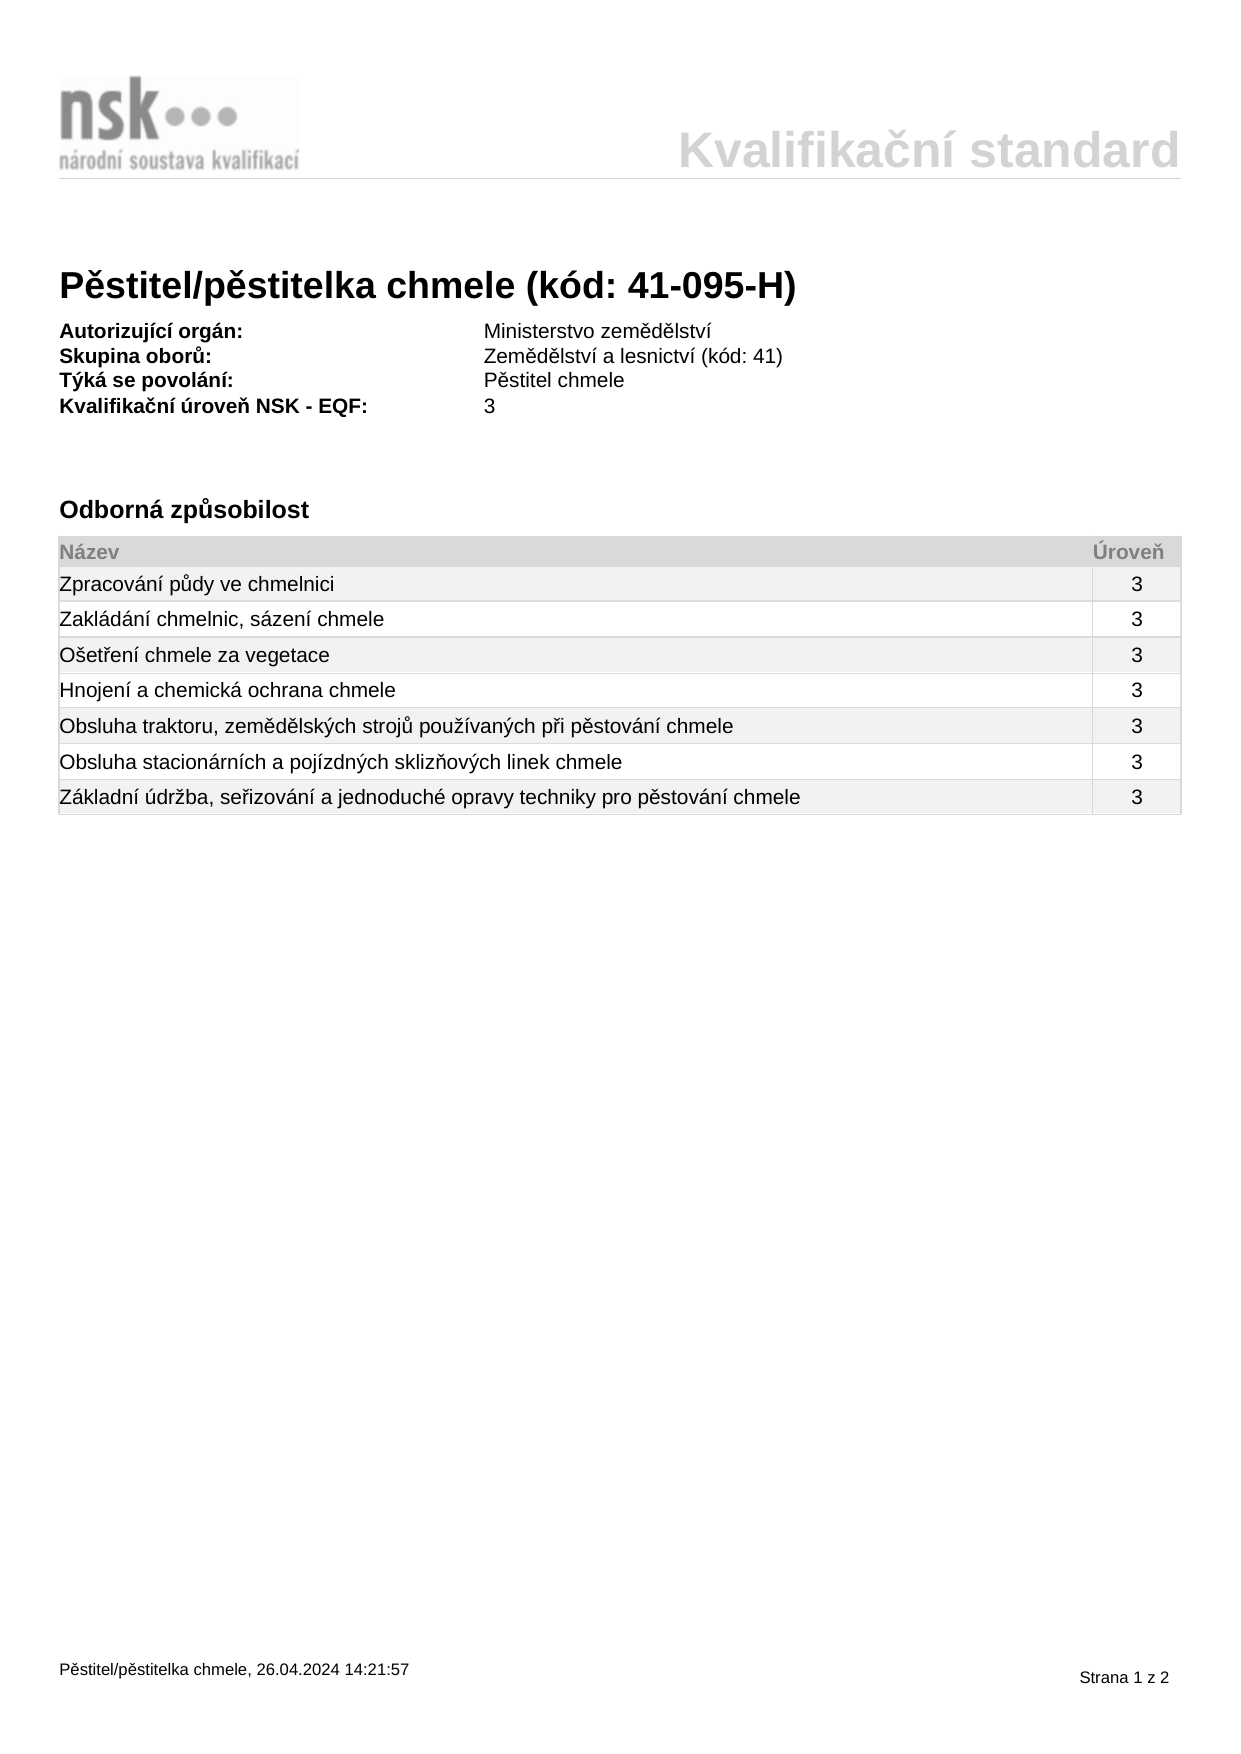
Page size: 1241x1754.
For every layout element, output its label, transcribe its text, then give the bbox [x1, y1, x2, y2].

table_cell 3 [1093, 708, 1180, 743]
table_cell [59, 307, 483, 319]
table_cell [484, 524, 620, 536]
picture [58, 59, 621, 172]
table_cell [484, 1386, 620, 1659]
table_cell [862, 1114, 1093, 1386]
table_cell [59, 196, 483, 224]
table_cell [862, 196, 1093, 224]
table_cell [484, 307, 620, 319]
table_cell Skupina oborů: [59, 344, 483, 368]
table_cell Zakládání chmelnic, sázení chmele [60, 602, 1092, 636]
table_cell Ministerstvo zemědělství [484, 319, 1181, 344]
table_cell 3 [1093, 602, 1180, 636]
table_cell [59, 418, 483, 489]
table_cell [1093, 1114, 1169, 1386]
table_cell [1093, 524, 1169, 536]
table_cell 3 [1093, 567, 1180, 600]
table_cell [59, 524, 483, 536]
table_cell [1169, 196, 1181, 224]
table_cell Základní údržba, seřizování a jednoduché opravy techniky pro pěstování chmele [60, 780, 1092, 813]
table_cell [626, 196, 862, 224]
table_cell [620, 524, 626, 536]
table_cell Kvalifikační úroveň NSK - EQF: [59, 394, 483, 417]
table_cell [1169, 815, 1181, 1113]
table_cell Zpracování půdy ve chmelnici [60, 567, 1092, 600]
table_cell Zemědělství a lesnictví (kód: 41) [484, 344, 1181, 368]
table_cell [484, 1114, 620, 1386]
table_cell [1169, 418, 1181, 489]
table_cell [59, 179, 1181, 196]
table_cell [1093, 418, 1169, 489]
table_cell Pěstitel/pěstitelka chmele (kód: 41-095-H) [59, 224, 1181, 307]
table_cell Obsluha traktoru, zemědělských strojů používaných při pěstování chmele [60, 708, 1092, 743]
table_cell Autorizující orgán: [59, 319, 483, 343]
table_cell Obsluha stacionárních a pojízdných sklizňových linek chmele [60, 744, 1092, 779]
table_cell [484, 172, 620, 178]
table_cell [1093, 815, 1169, 1113]
table_cell Pěstitel chmele [484, 368, 1181, 393]
table_cell Týká se povolání: [59, 368, 483, 392]
table_cell [626, 524, 862, 536]
table_cell [862, 815, 1093, 1113]
table_cell Odborná způsobilost [59, 489, 1181, 524]
table_cell [59, 815, 483, 1113]
table_cell [59, 1114, 483, 1386]
table_cell [1093, 196, 1169, 224]
table_header Kvalifikační standard [626, 59, 1181, 178]
table_cell [1169, 1660, 1181, 1696]
table_cell [1169, 524, 1181, 536]
table_cell 3 [1093, 674, 1180, 707]
table_cell Strana 1 z 2 [862, 1660, 1169, 1696]
table_cell [59, 172, 483, 178]
table_cell [626, 307, 862, 319]
table_cell Název [60, 537, 1092, 566]
table_cell [862, 418, 1093, 489]
table_cell [626, 1114, 862, 1386]
table_cell [620, 307, 626, 319]
table_cell [862, 307, 1093, 319]
table_cell 3 [1093, 638, 1180, 672]
table_cell [620, 815, 626, 1113]
table_cell 3 [1093, 744, 1180, 779]
table_cell [620, 1114, 626, 1386]
table_cell Ošetření chmele za vegetace [60, 638, 1092, 672]
table_cell [1169, 307, 1181, 319]
table_cell [626, 1386, 862, 1659]
table_cell Pěstitel/pěstitelka chmele, 26.04.2024 14:21:57 [59, 1660, 862, 1696]
table_cell [1169, 1114, 1181, 1386]
table_cell [484, 815, 620, 1113]
table_cell Hnojení a chemická ochrana chmele [60, 674, 1092, 707]
table_cell [620, 418, 626, 489]
table_cell [1169, 1386, 1181, 1659]
table_cell [620, 1386, 626, 1659]
table_cell [620, 196, 626, 224]
table_cell [484, 418, 620, 489]
table_header [621, 59, 626, 172]
table_cell [59, 1386, 483, 1659]
table_cell [484, 196, 620, 224]
table_cell [862, 524, 1093, 536]
table_cell Úroveň [1093, 537, 1180, 566]
table_cell [1093, 1386, 1169, 1659]
table_cell [1093, 307, 1169, 319]
table_cell [862, 1386, 1093, 1659]
table_cell [626, 418, 862, 489]
table_cell [626, 815, 862, 1113]
table_cell 3 [484, 394, 1181, 417]
table_cell 3 [1093, 780, 1180, 813]
